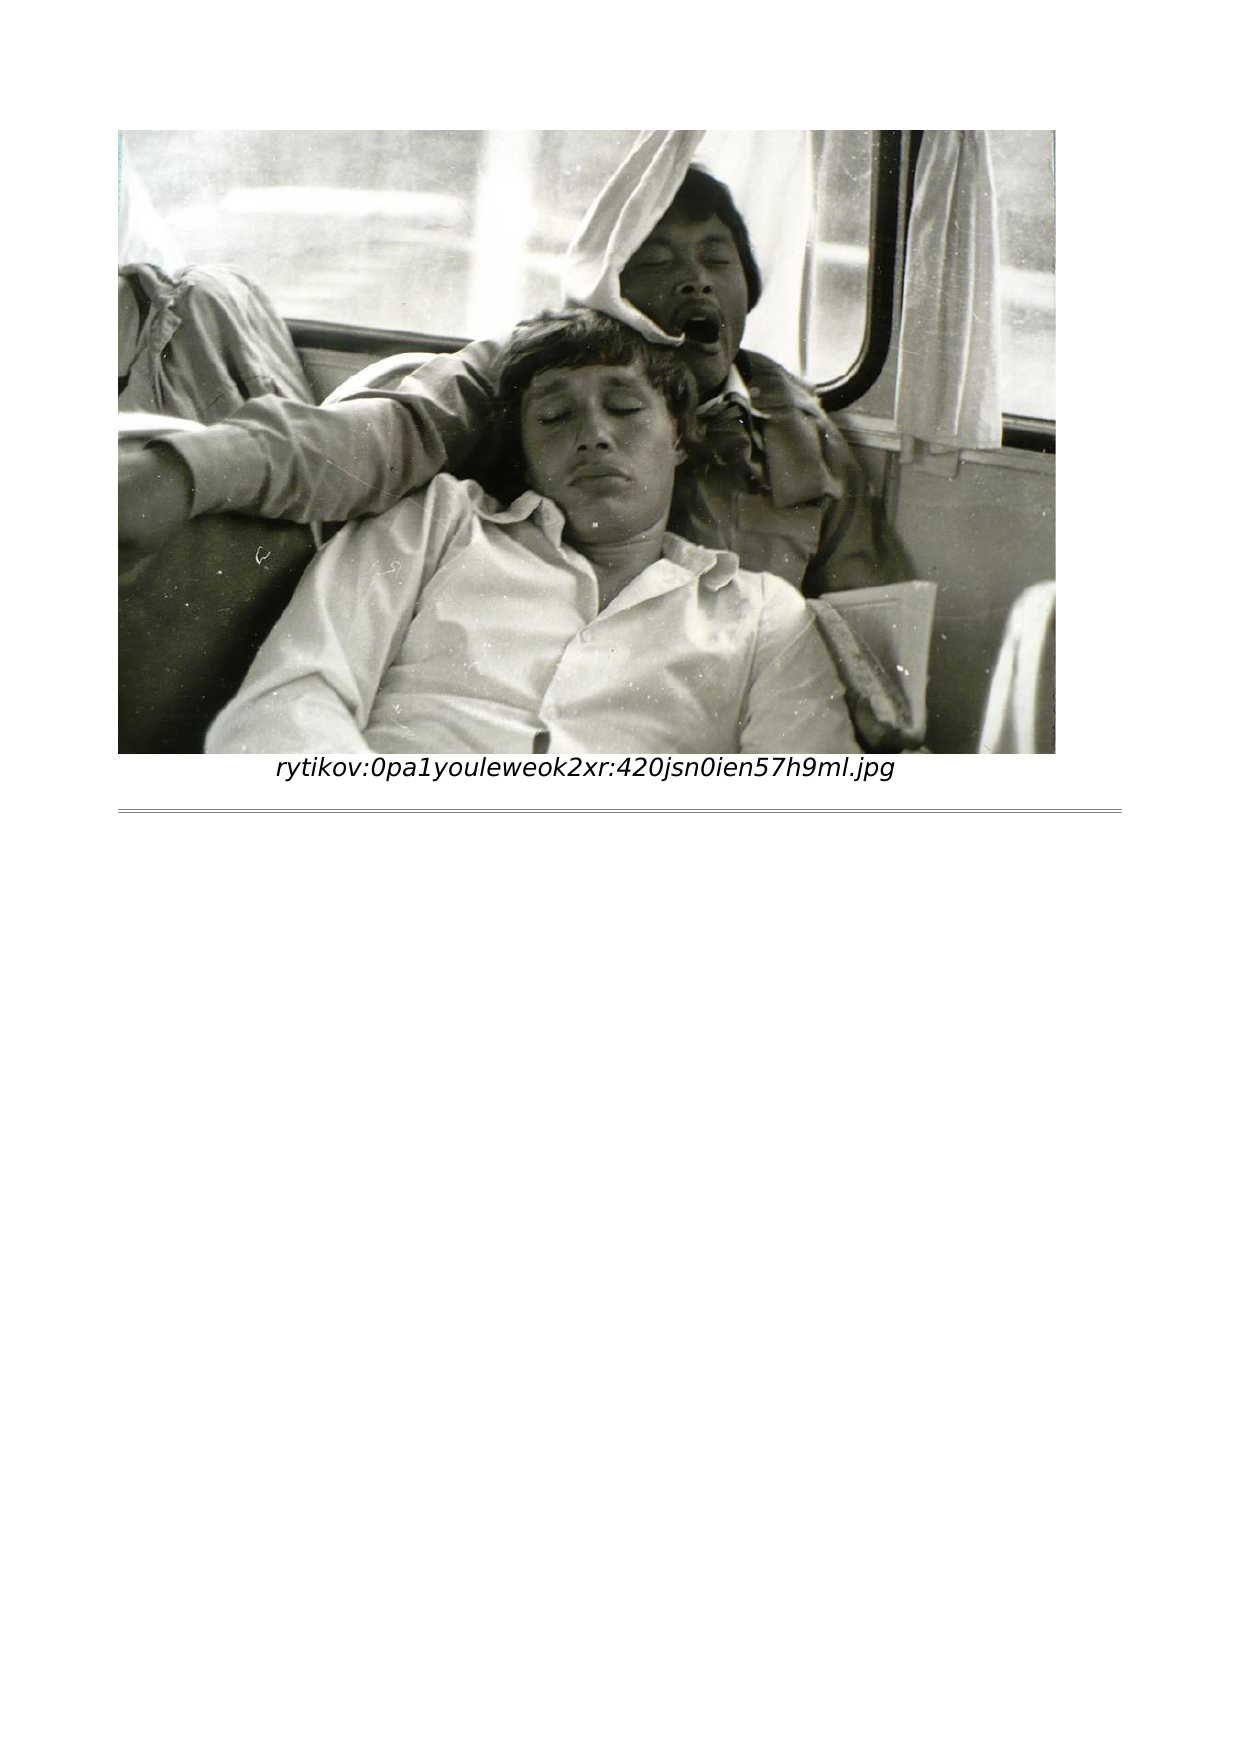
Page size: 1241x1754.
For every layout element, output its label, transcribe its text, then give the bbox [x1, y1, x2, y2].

text rytikov:0pa1youleweok2xr:420jsn0ien57h9ml.jpg [118, 754, 1056, 782]
picture [118, 130, 1056, 754]
